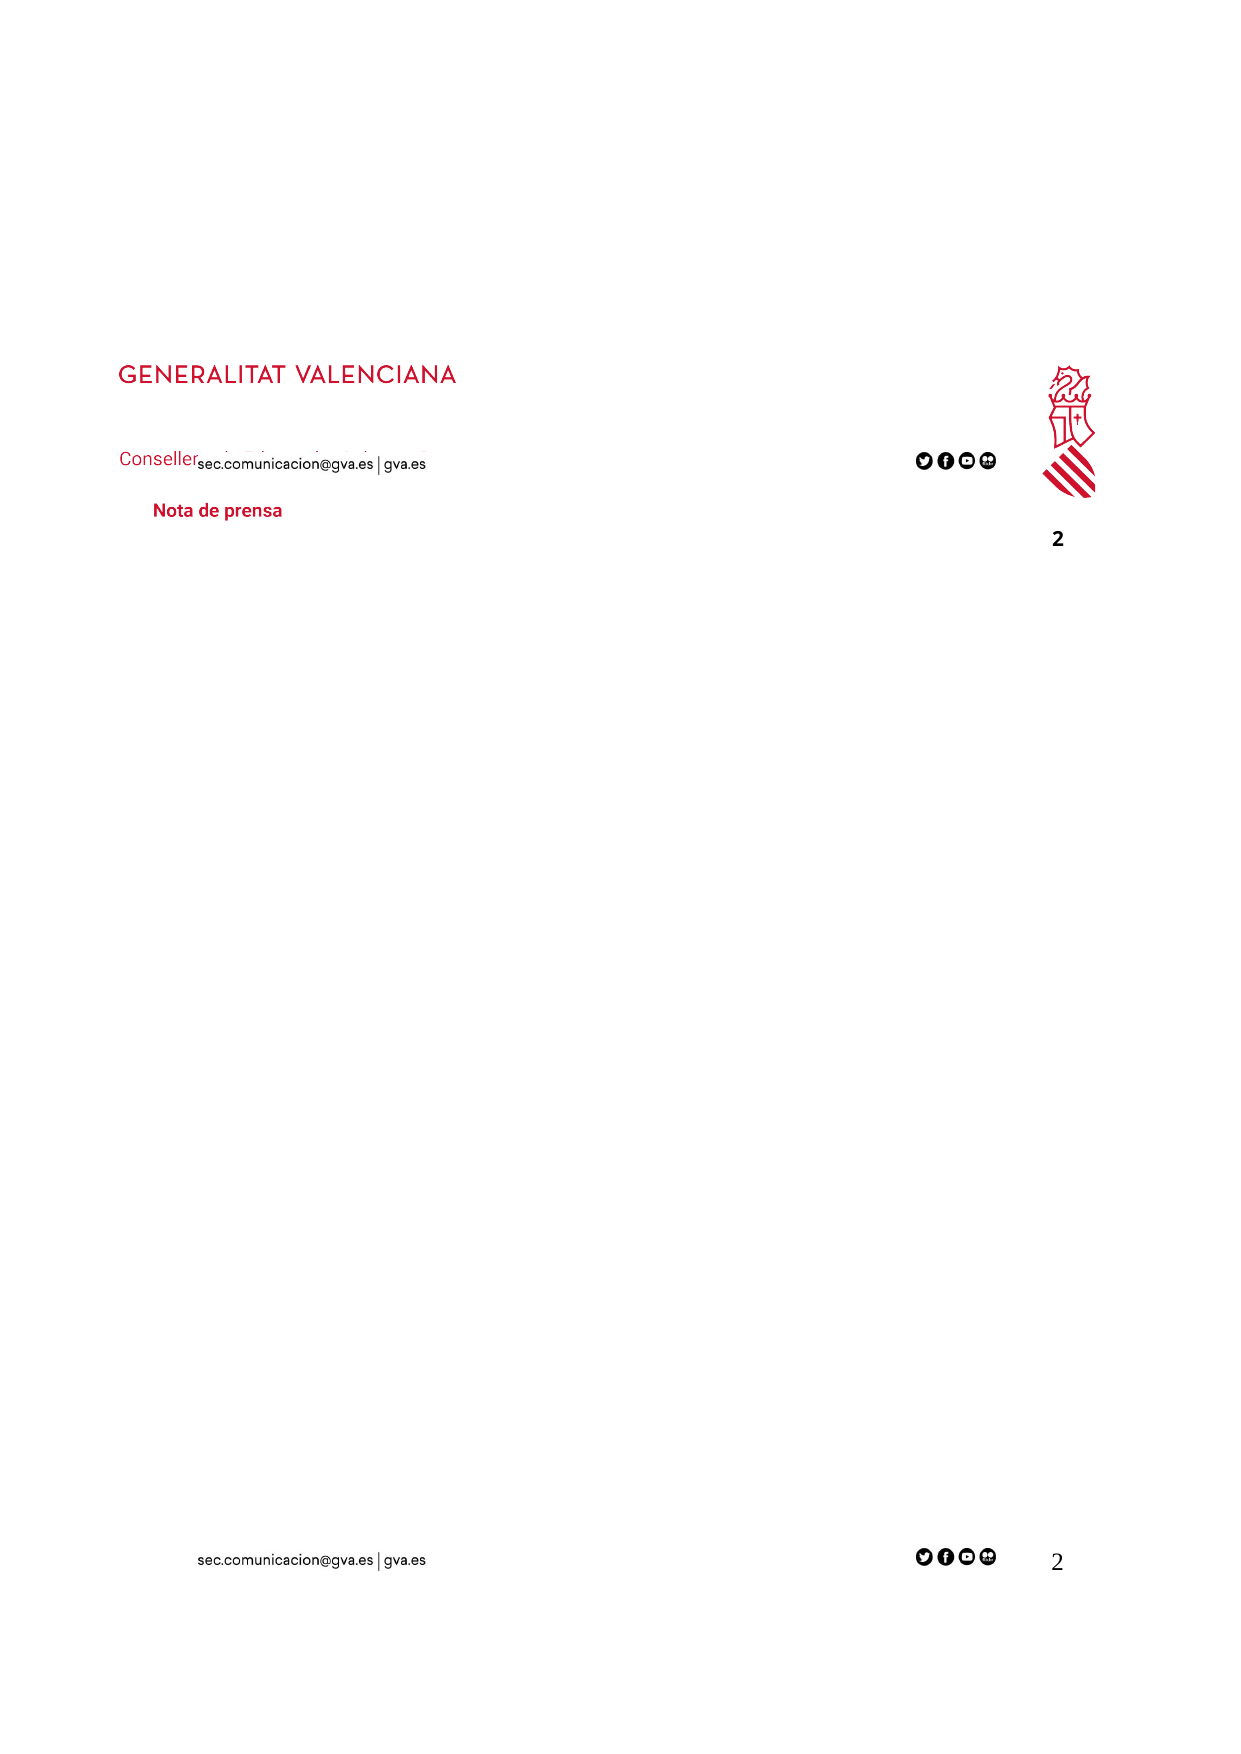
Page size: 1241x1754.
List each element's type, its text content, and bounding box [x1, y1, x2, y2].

picture [198, 1548, 996, 1571]
text 2 [266, 524, 1064, 552]
picture [119, 365, 1096, 524]
